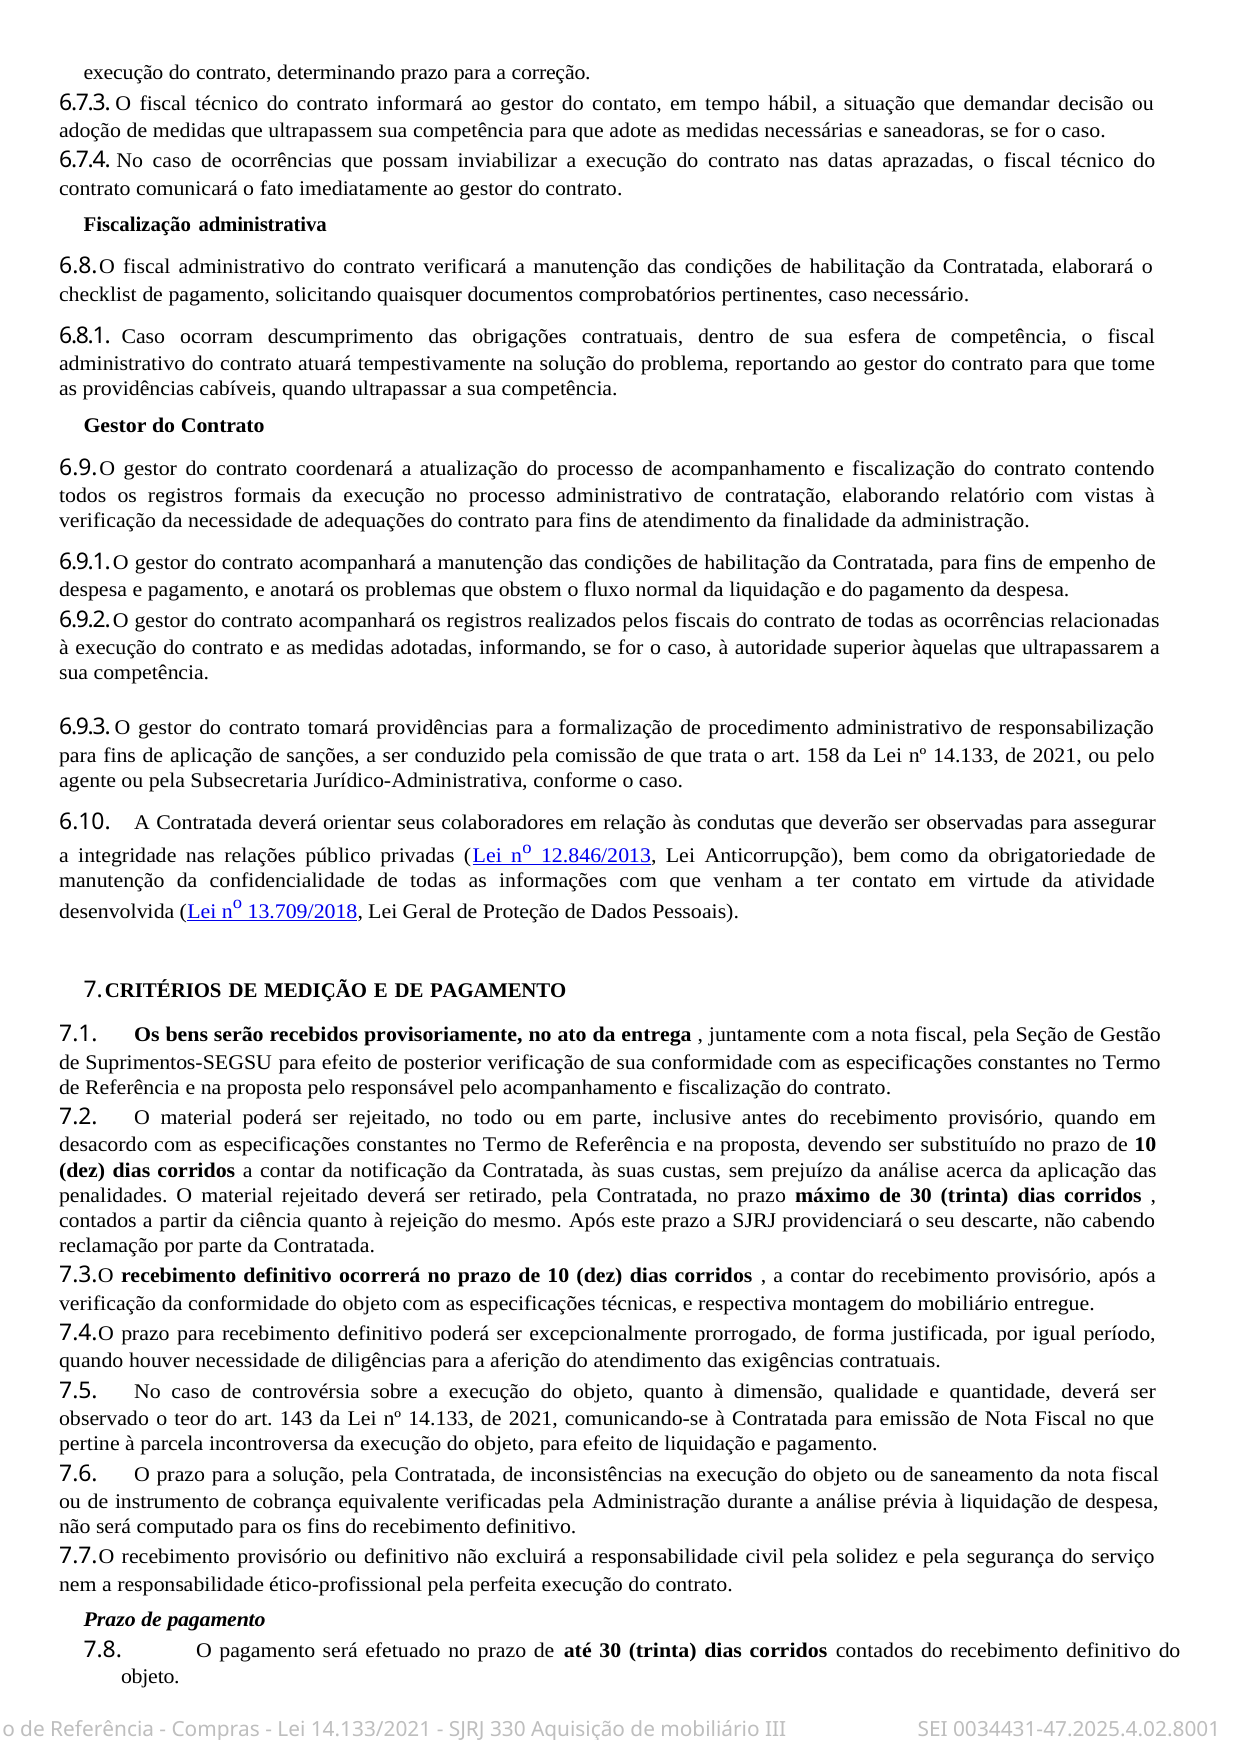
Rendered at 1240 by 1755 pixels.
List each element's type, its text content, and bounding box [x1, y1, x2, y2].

text Gestor do Contrato [83, 413, 1181, 437]
list O prazo para recebimento definitivo poderá ser excepcionalmente prorrogado, de forma justificada, por igual período, quando houver necessidade de diligências para a aferição do atendimento das exigências contratuais. [59, 1316, 1156, 1372]
list Caso ocorram descumprimento das obrigações contratuais, dentro de sua esfera de competência, o fiscal administrativo do contrato atuará tempestivamente na solução do problema, reportando ao gestor do contrato para que tome as providências cabíveis, quando ultrapassar a sua competência. [59, 319, 1156, 400]
list O recebimento definitivo ocorrerá no prazo de 10 (dez) dias corridos , a contar do recebimento provisório, após a verificação da conformidade do objeto com as especificações técnicas, e respectiva montagem do mobiliário entregue. [59, 1258, 1156, 1315]
list O prazo para a solução, pela Contratada, de inconsistências na execução do objeto ou de saneamento da nota fiscal ou de instrumento de cobrança equivalente verificadas pela Administração durante a análise prévia à liquidação de despesa, não será computado para os fins do recebimento definitivo. [59, 1456, 1159, 1538]
list O gestor do contrato acompanhará os registros realizados pelos fiscais do contrato de todas as ocorrências relacionadas à execução do contrato e as medidas adotadas, informando, se for o caso, à autoridade superior àquelas que ultrapassarem a sua competência. [59, 603, 1160, 684]
list O fiscal técnico do contrato informará ao gestor do contato, em tempo hábil, a situação que demandar decisão ou adoção de medidas que ultrapassem sua competência para que adote as medidas necessárias e saneadoras, se for o caso. [59, 85, 1157, 142]
list O pagamento será efetuado no prazo de até 30 (trinta) dias corridos contados do recebimento definitivo do objeto. [83, 1632, 1181, 1688]
list Os bens serão recebidos provisoriamente, no ato da entrega , juntamente com a nota fiscal, pela Seção de Gestão de Suprimentos-SEGSU para efeito de posterior verificação de sua conformidade com as especificações constantes no Termo de Referência e na proposta pelo responsável pelo acompanhamento e fiscalização do contrato. [59, 1017, 1162, 1099]
list A Contratada deverá orientar seus colaboradores em relação às condutas que deverão ser observadas para assegurar a integridade nas relações público privadas (Lei no 12.846/2013, Lei Anticorrupção), bem como da obrigatoriedade de manutenção da confidencialidade de todas as informações com que venham a ter contato em virtude da atividade desenvolvida (Lei no 13.709/2018, Lei Geral de Proteção de Dados Pessoais). [59, 805, 1157, 923]
text execução do contrato, determinando prazo para a correção. [83, 60, 1181, 84]
text Fiscalização administrativa [83, 212, 1181, 236]
list No caso de controvérsia sobre a execução do objeto, quanto à dimensão, qualidade e quantidade, deverá ser observado o teor do art. 143 da Lei nº 14.133, de 2021, comunicando-se à Contratada para emissão de Nota Fiscal no que pertine à parcela incontroversa da execução do objeto, para efeito de liquidação e pagamento. [59, 1374, 1157, 1455]
list O recebimento provisório ou definitivo não excluirá a responsabilidade civil pela solidez e pela segurança do serviço nem a responsabilidade ético-profissional pela perfeita execução do contrato. [59, 1539, 1156, 1596]
list CRITÉRIOS DE MEDIÇÃO E DE PAGAMENTO [83, 973, 1181, 1004]
list O fiscal administrativo do contrato verificará a manutenção das condições de habilitação da Contratada, elaborará o checklist de pagamento, solicitando quaisquer documentos comprobatórios pertinentes, caso necessário. [59, 249, 1156, 306]
text Prazo de pagamento [83, 1607, 1181, 1631]
list O gestor do contrato coordenará a atualização do processo de acompanhamento e fiscalização do contrato contendo todos os registros formais da execução no processo administrativo de contratação, elaborando relatório com vistas à verificação da necessidade de adequações do contrato para fins de atendimento da finalidade da administração. [59, 450, 1157, 532]
list No caso de ocorrências que possam inviabilizar a execução do contrato nas datas aprazadas, o fiscal técnico do contrato comunicará o fato imediatamente ao gestor do contrato. [59, 143, 1156, 199]
list O gestor do contrato tomará providências para a formalização de procedimento administrativo de responsabilização para fins de aplicação de sanções, a ser conduzido pela comissão de que trata o art. 158 da Lei nº 14.133, de 2021, ou pelo agente ou pela Subsecretaria Jurídico-Administrativa, conforme o caso. [59, 710, 1156, 792]
list O material poderá ser rejeitado, no todo ou em parte, inclusive antes do recebimento provisório, quando em desacordo com as especificações constantes no Termo de Referência e na proposta, devendo ser substituído no prazo de 10 (dez) dias corridos a contar da notificação da Contratada, às suas custas, sem prejuízo da análise acerca da aplicação das penalidades. O material rejeitado deverá ser retirado, pela Contratada, no prazo máximo de 30 (trinta) dias corridos , contados a partir da ciência quanto à rejeição do mesmo. Após este prazo a SJRJ providenciará o seu descarte, não cabendo reclamação por parte da Contratada. [59, 1100, 1157, 1257]
list O gestor do contrato acompanhará a manutenção das condições de habilitação da Contratada, para fins de empenho de despesa e pagamento, e anotará os problemas que obstem o fluxo normal da liquidação e do pagamento da despesa. [59, 545, 1157, 601]
